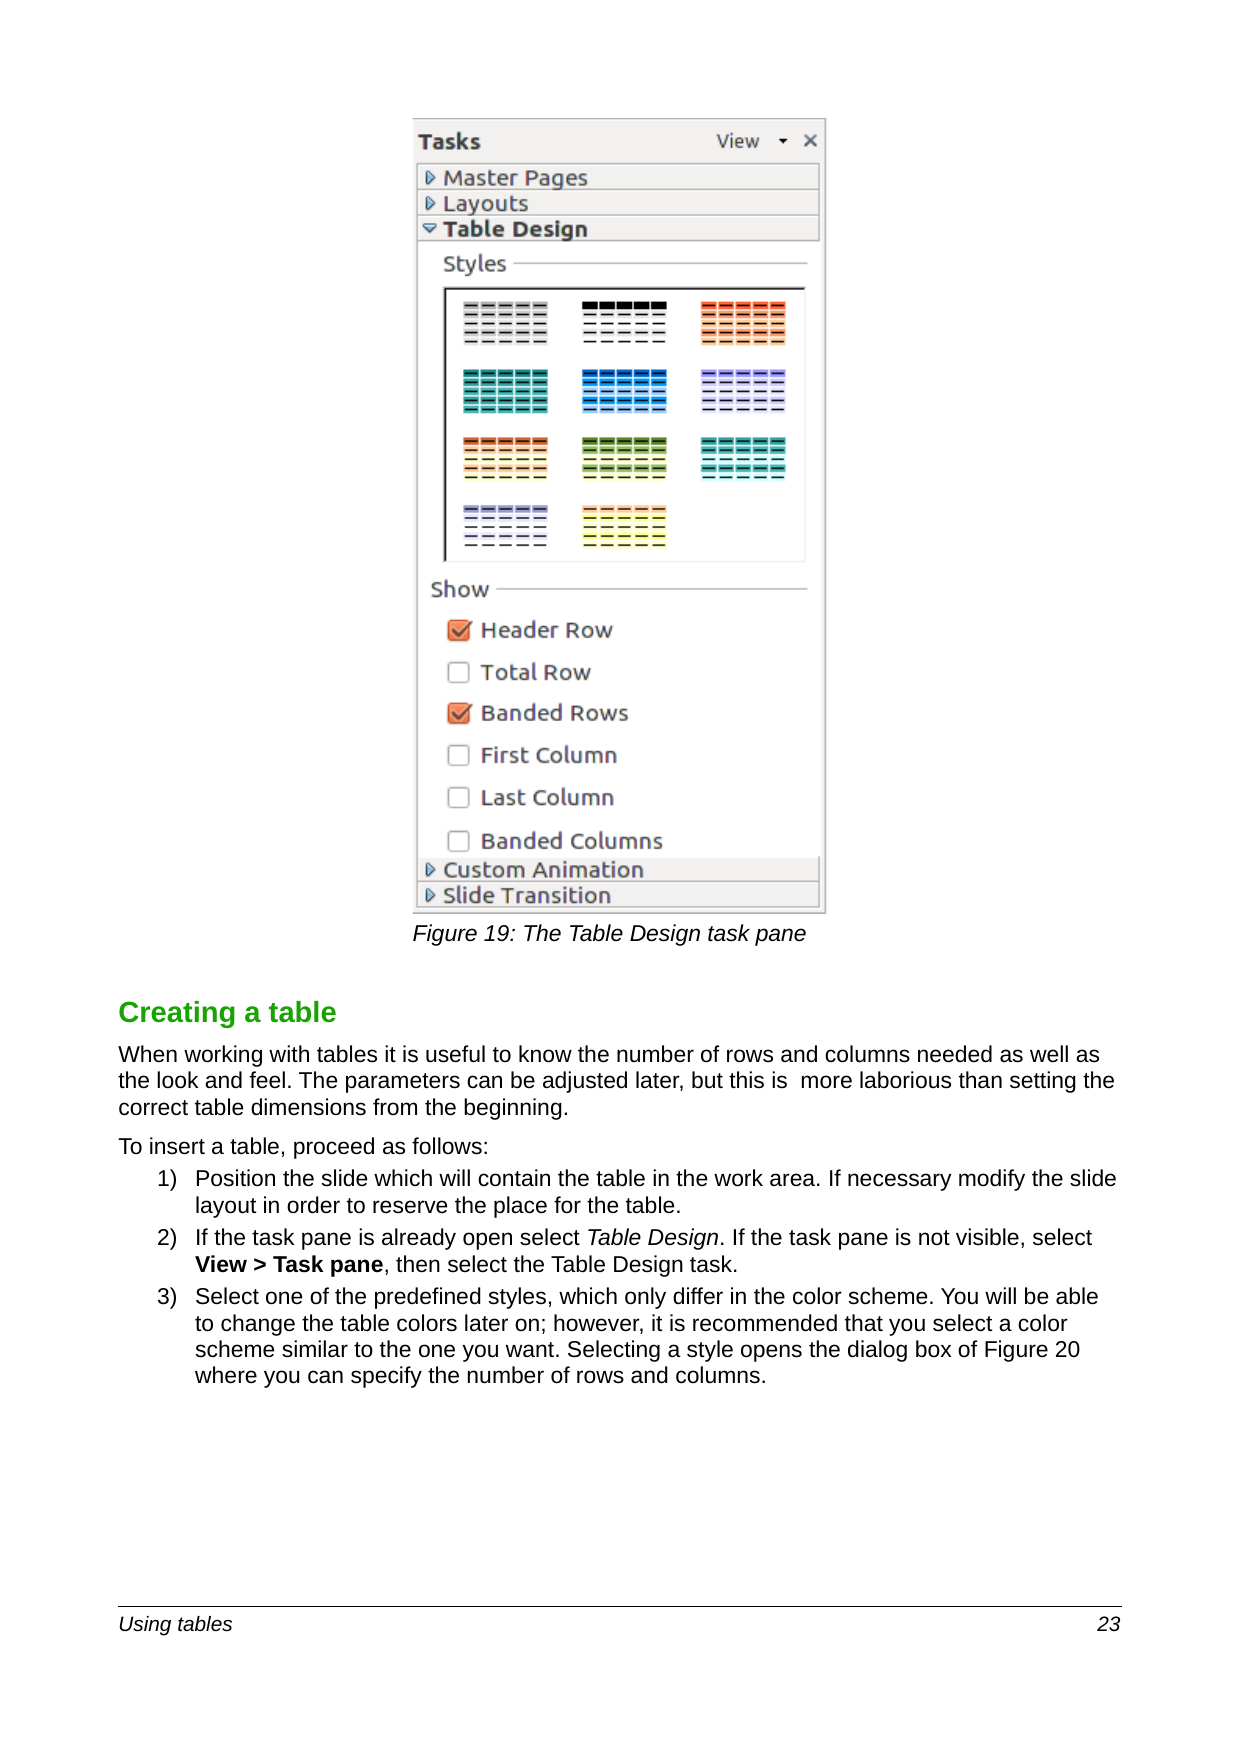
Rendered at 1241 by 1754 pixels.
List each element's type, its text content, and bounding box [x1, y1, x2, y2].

list Select one of the predefined styles, which only differ in the color scheme. You will be able to change the table colors later on; however, it is recommended that you select a color scheme similar to the one you want. Selecting a style opens the dialog box of Figure 20 where you can specify the number of rows and columns. [177, 1283, 1122, 1389]
list To insert a table, proceed as follows: [118, 1133, 1122, 1159]
text When working with tables it is useful to know the number of rows and columns needed as well as the look and feel. The parameters can be adjusted later, but this is more laborious than setting the correct table dimensions from the beginning. [118, 1041, 1122, 1120]
picture [412, 118, 828, 914]
subtitle Creating a table [118, 995, 1122, 1029]
list Position the slide which will contain the table in the work area. If necessary modify the slide layout in order to reserve the place for the table. [177, 1165, 1122, 1218]
text Figure 19: The Table Design task pane [412, 919, 828, 946]
list If the task pane is already open select Table Design. If the task pane is not visible, select View > Task pane, then select the Table Design task. [177, 1224, 1122, 1277]
